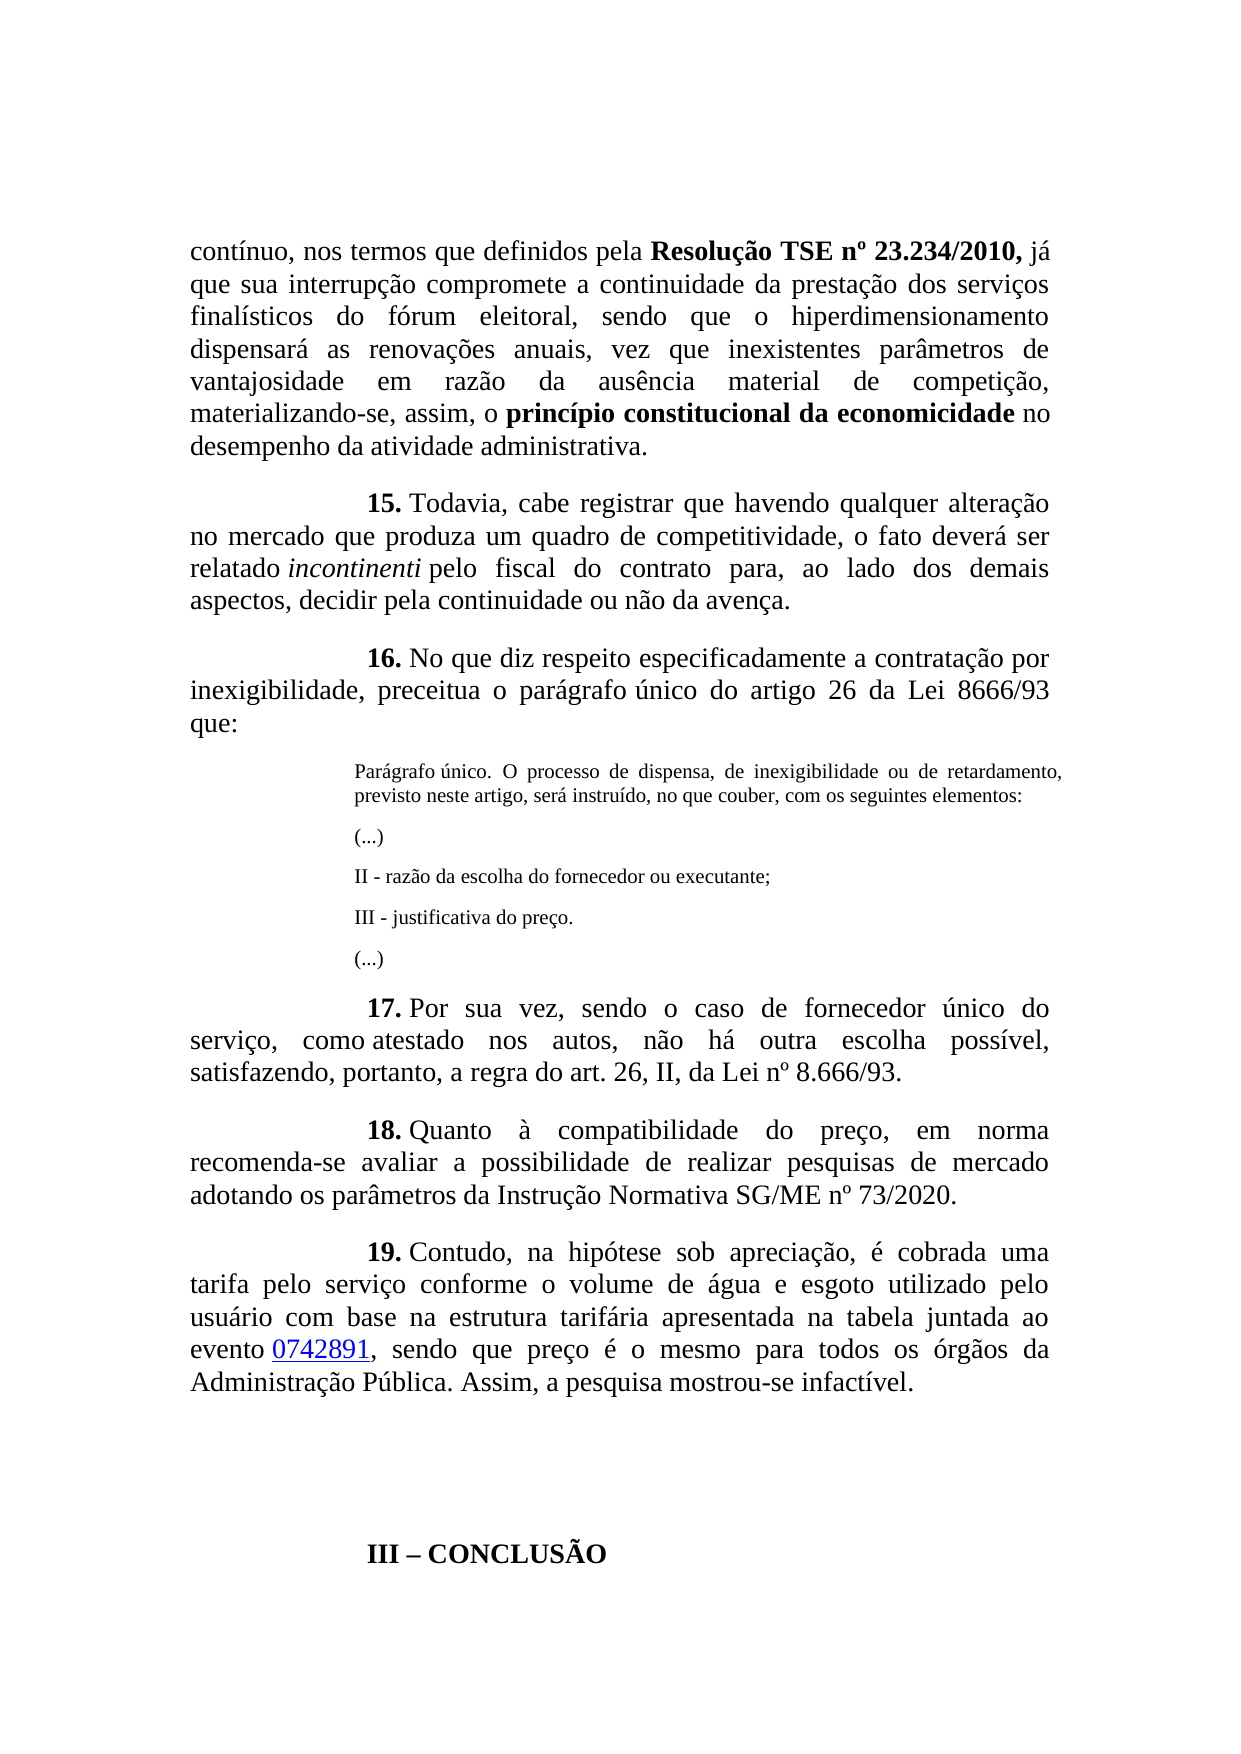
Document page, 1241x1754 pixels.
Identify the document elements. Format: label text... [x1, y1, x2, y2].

text II - razão da escolha do fornecedor ou executante; [354, 864, 1063, 888]
text 16. No que diz respeito especificadamente a contratação por inexigibilidade, preceitua o parágrafo único do artigo 26 da Lei 8666/93 que: [190, 641, 1051, 738]
text III - justificativa do preço. [354, 905, 1063, 929]
text 18. Quanto à compatibilidade do preço, em norma recomenda-se avaliar a possibilidade de realizar pesquisas de mercado adotando os parâmetros da Instrução Normativa SG/ME nº 73/2020. [190, 1113, 1051, 1210]
text (...) [354, 946, 1063, 970]
text Parágrafo único. O processo de dispensa, de inexigibilidade ou de retardamento, previsto neste artigo, será instruído, no que couber, com os seguintes elementos: [354, 759, 1063, 807]
text contínuo, nos termos que definidos pela Resolução TSE nº 23.234/2010, já que sua interrupção compromete a continuidade da prestação dos serviços finalísticos do fórum eleitoral, sendo que o hiperdimensionamento dispensará as renovações anuais, vez que inexistentes parâmetros de vantajosidade em razão da ausência material de competição, materializando-se, assim, o princípio constitucional da economicidade no desempenho da atividade administrativa. [190, 234, 1051, 461]
text 19. Contudo, na hipótese sob apreciação, é cobrada uma tarifa pelo serviço conforme o volume de água e esgoto utilizado pelo usuário com base na estrutura tarifária apresentada na tabela juntada ao evento 0742891, sendo que preço é o mesmo para todos os órgãos da Administração Pública. Assim, a pesquisa mostrou-se infactível. [190, 1235, 1051, 1397]
text 17. Por sua vez, sendo o caso de fornecedor único do serviço, como atestado nos autos, não há outra escolha possível, satisfazendo, portanto, a regra do art. 26, II, da Lei nº 8.666/93. [190, 991, 1051, 1088]
text 15. Todavia, cabe registrar que havendo qualquer alteração no mercado que produza um quadro de competitividade, o fato deverá ser relatado incontinenti pelo fiscal do contrato para, ao lado dos demais aspectos, decidir pela continuidade ou não da avença. [190, 486, 1051, 616]
text (...) [354, 824, 1063, 848]
text III – CONCLUSÃO [190, 1537, 1051, 1569]
